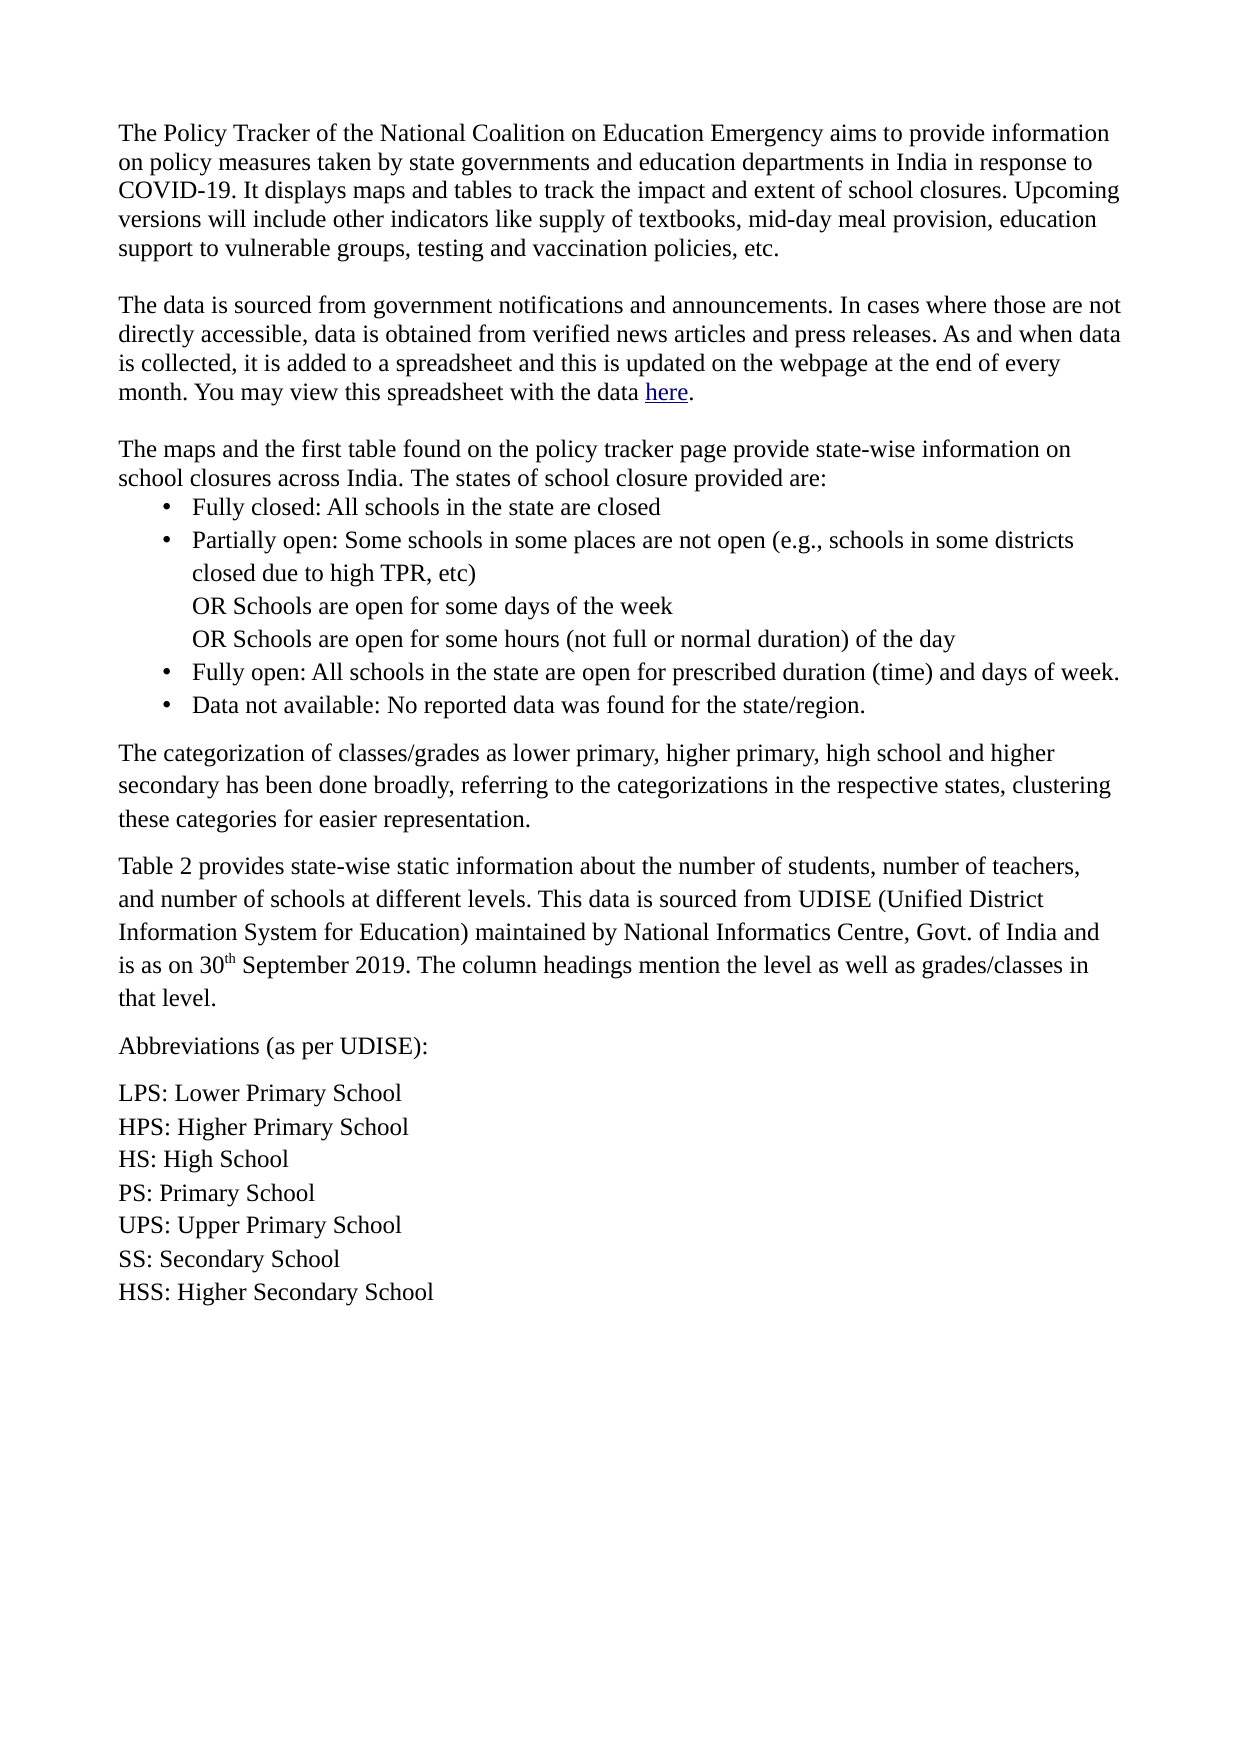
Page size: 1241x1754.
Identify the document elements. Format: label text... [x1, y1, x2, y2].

text The categorization of classes/grades as lower primary, higher primary, high school and higher secondary has been done broadly, referring to the categorizations in the respective states, clustering these categories for easier representation. [118, 738, 1122, 832]
text The data is sourced from government notifications and announcements. In cases where those are not directly accessible, data is obtained from verified news articles and press releases. As and when data is collected, it is added to a spreadsheet and this is updated on the webpage at the end of every month. You may view this spreadsheet with the data here. [118, 291, 1122, 406]
text LPS: Lower Primary School HPS: Higher Primary School HS: High School PS: Primary School UPS: Upper Primary School SS: Secondary School HSS: Higher Secondary School [118, 1078, 1122, 1338]
text The Policy Tracker of the National Coalition on Education Emergency aims to provide information on policy measures taken by state governments and education departments in India in response to COVID-19. It displays maps and tables to track the impact and extent of school closures. Upcoming versions will include other indicators like supply of textbooks, mid-day meal provision, education support to vulnerable groups, testing and vaccination policies, etc. [118, 118, 1122, 262]
text The maps and the first table found on the policy tracker page provide state-wise information on school closures across India. The states of school closure provided are: [118, 434, 1122, 492]
text Table 2 provides state-wise static information about the number of students, number of teachers, and number of schools at different levels. This data is sourced from UDISE (Unified District Information System for Education) maintained by National Informatics Centre, Govt. of India and is as on 30th September 2019. The column headings mention the level as well as grades/classes in that level. [118, 851, 1122, 1012]
list Fully closed: All schools in the state are closed [162, 492, 1122, 521]
list Partially open: Some schools in some places are not open (e.g., schools in some districts closed due to high TPR, etc) OR Schools are open for some days of the week OR Schools are open for some hours (not full or normal duration) of the day [162, 525, 1122, 653]
list Data not available: No reported data was found for the state/region. [162, 690, 1122, 719]
text Abbreviations (as per UDISE): [118, 1031, 1122, 1060]
list Fully open: All schools in the state are open for prescribed duration (time) and days of week. [162, 657, 1122, 686]
